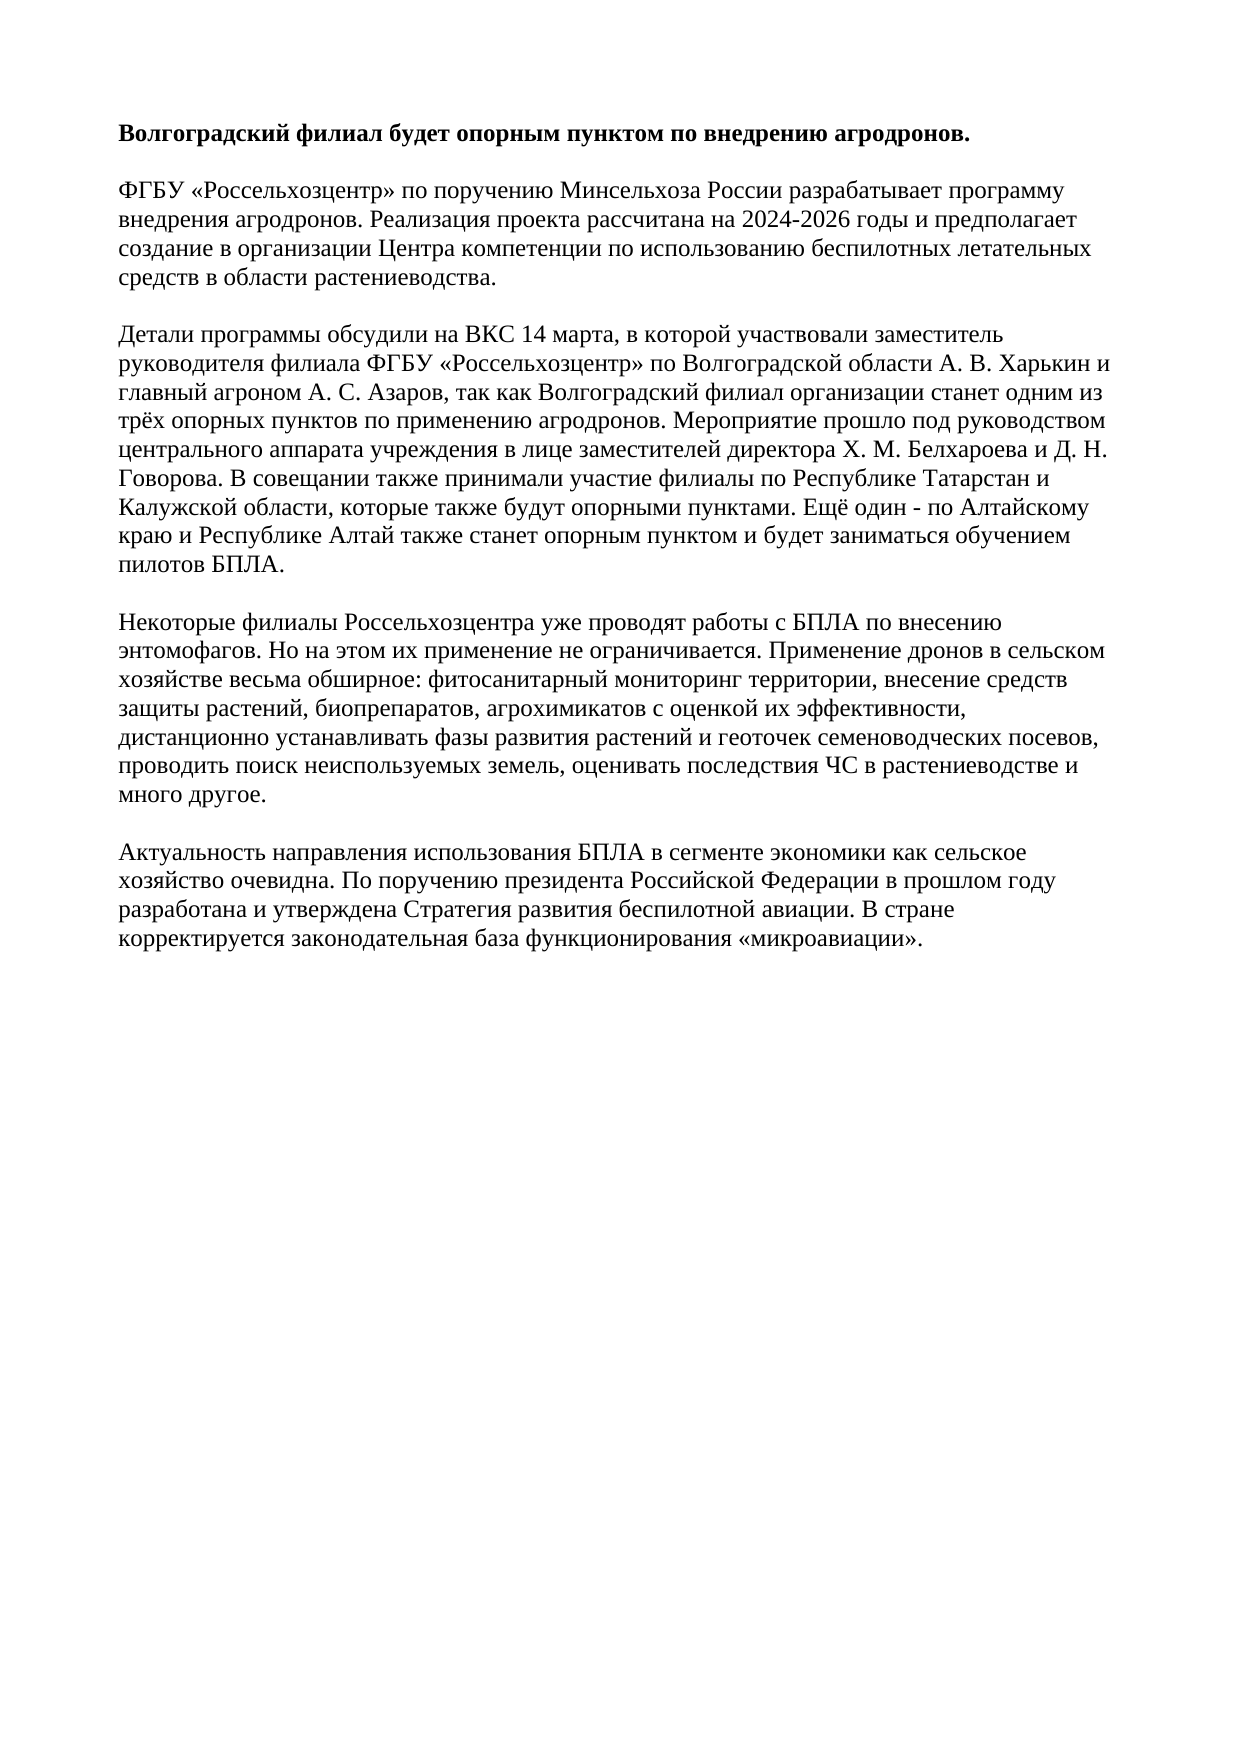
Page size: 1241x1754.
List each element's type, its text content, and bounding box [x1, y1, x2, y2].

text Актуальность направления использования БПЛА в сегменте экономики как сельское хозяйство очевидна. По поручению президента Российской Федерации в прошлом году разработана и утверждена Стратегия развития беспилотной авиации. В стране корректируется законодательная база функционирования «микроавиации». [118, 837, 1122, 952]
text Некоторые филиалы Россельхозцентра уже проводят работы с БПЛА по внесению энтомофагов. Но на этом их применение не ограничивается. Применение дронов в сельском хозяйстве весьма обширное: фитосанитарный мониторинг территории, внесение средств защиты растений, биопрепаратов, агрохимикатов с оценкой их эффективности, дистанционно устанавливать фазы развития растений и геоточек семеноводческих посевов, проводить поиск неиспользуемых земель, оценивать последствия ЧС в растениеводстве и много другое. [118, 607, 1122, 808]
text Детали программы обсудили на ВКС 14 марта, в которой участвовали заместитель руководителя филиала ФГБУ «Россельхозцентр» по Волгоградской области А. В. Харькин и главный агроном А. С. Азаров, так как Волгоградский филиал организации станет одним из трёх опорных пунктов по применению агродронов. Мероприятие прошло под руководством центрального аппарата учреждения в лице заместителей директора Х. М. Белхароева и Д. Н. Говорова. В совещании также принимали участие филиалы по Республике Татарстан и Калужской области, которые также будут опорными пунктами. Ещё один - по Алтайскому краю и Республике Алтай также станет опорным пунктом и будет заниматься обучением пилотов БПЛА. [118, 319, 1122, 578]
text ФГБУ «Россельхозцентр» по поручению Минсельхоза России разрабатывает программу внедрения агродронов. Реализация проекта рассчитана на 2024-2026 годы и предполагает создание в организации Центра компетенции по использованию беспилотных летательных средств в области растениеводства. [118, 176, 1122, 291]
text Волгоградский филиал будет опорным пунктом по внедрению агродронов. [118, 118, 1122, 147]
